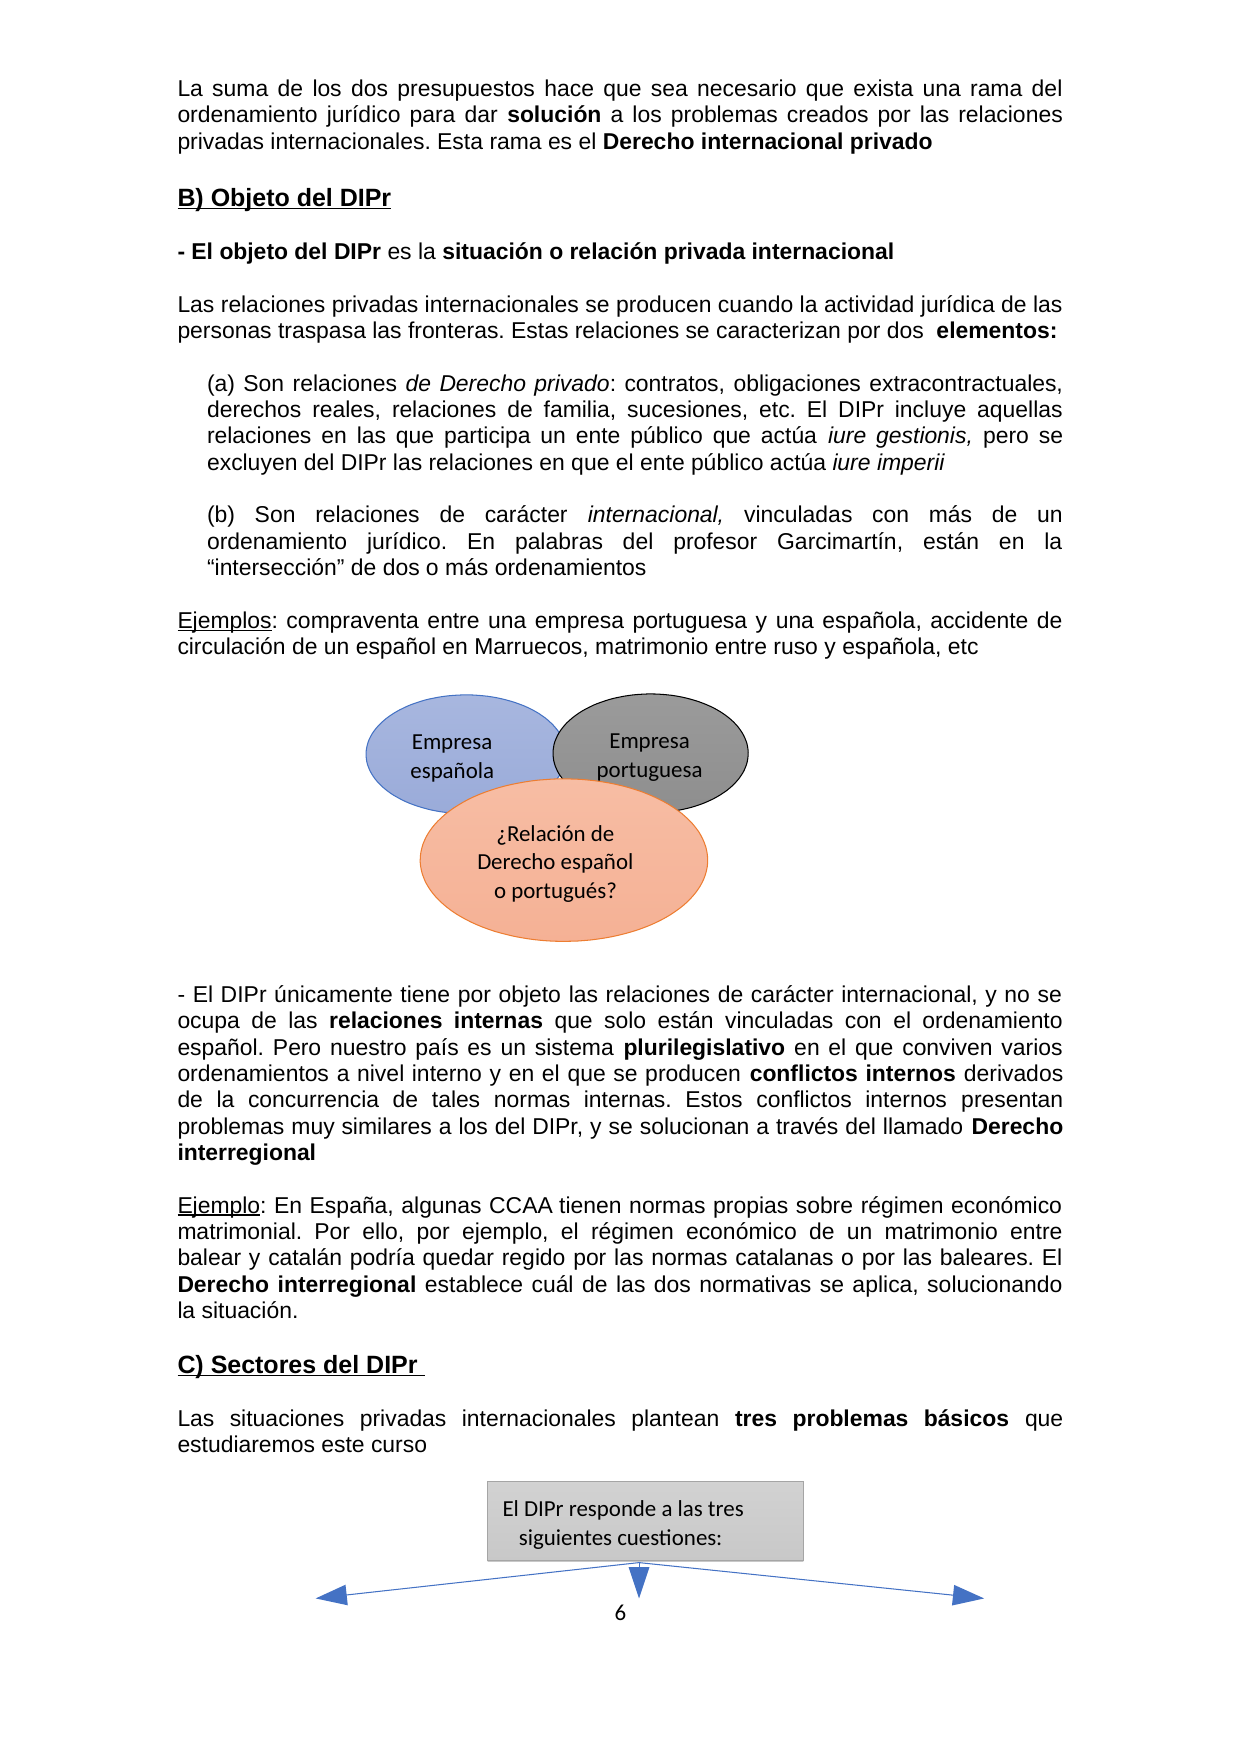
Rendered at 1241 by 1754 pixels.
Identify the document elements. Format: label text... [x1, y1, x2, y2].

text Ejemplo: En España, algunas CCAA tienen normas propias sobre régimen económico matrimonial. Por ello, por ejemplo, el régimen económico de un matrimonio entre balear y catalán podría quedar regido por las normas catalanas o por las baleares. El Derecho interregional establece cuál de las dos normativas se aplica, solucionando la situación. [177, 1192, 1063, 1323]
text Las situaciones privadas internacionales plantean tres problemas básicos que estudiaremos este curso [177, 1405, 1063, 1458]
text (b) Son relaciones de carácter internacional, vinculadas con más de un ordenamiento jurídico. En palabras del profesor Garcimartín, están en la “intersección” de dos o más ordenamientos [207, 501, 1063, 581]
text (a) Son relaciones de Derecho privado: contratos, obligaciones extracontractuales, derechos reales, relaciones de familia, sucesiones, etc. El DIPr incluye aquellas relaciones en las que participa un ente público que actúa iure gestionis, pero se excluyen del DIPr las relaciones en que el ente público actúa iure imperii [207, 370, 1063, 475]
text Ejemplos: compraventa entre una empresa portuguesa y una española, accidente de circulación de un español en Marruecos, matrimonio entre ruso y española, etc [177, 607, 1063, 659]
text La suma de los dos presupuestos hace que sea necesario que exista una rama del ordenamiento jurídico para dar solución a los problemas creados por las relaciones privadas internacionales. Esta rama es el Derecho internacional privado [177, 75, 1063, 154]
text Las relaciones privadas internacionales se producen cuando la actividad jurídica de las personas traspasa las fronteras. Estas relaciones se caracterizan por dos elementos: [177, 291, 1063, 343]
text C) Sectores del DIPr [177, 1350, 1063, 1378]
text - El objeto del DIPr es la situación o relación privada internacional [177, 238, 1063, 264]
text - El DIPr únicamente tiene por objeto las relaciones de carácter internacional, y no se ocupa de las relaciones internas que solo están vinculadas con el ordenamiento español. Pero nuestro país es un sistema plurilegislativo en el que conviven varios ordenamientos a nivel interno y en el que se producen conflictos internos derivados de la concurrencia de tales normas internas. Estos conflictos internos presentan problemas muy similares a los del DIPr, y se solucionan a través del llamado Derecho interregional [177, 981, 1063, 1165]
text B) Objeto del DIPr [177, 183, 1063, 212]
